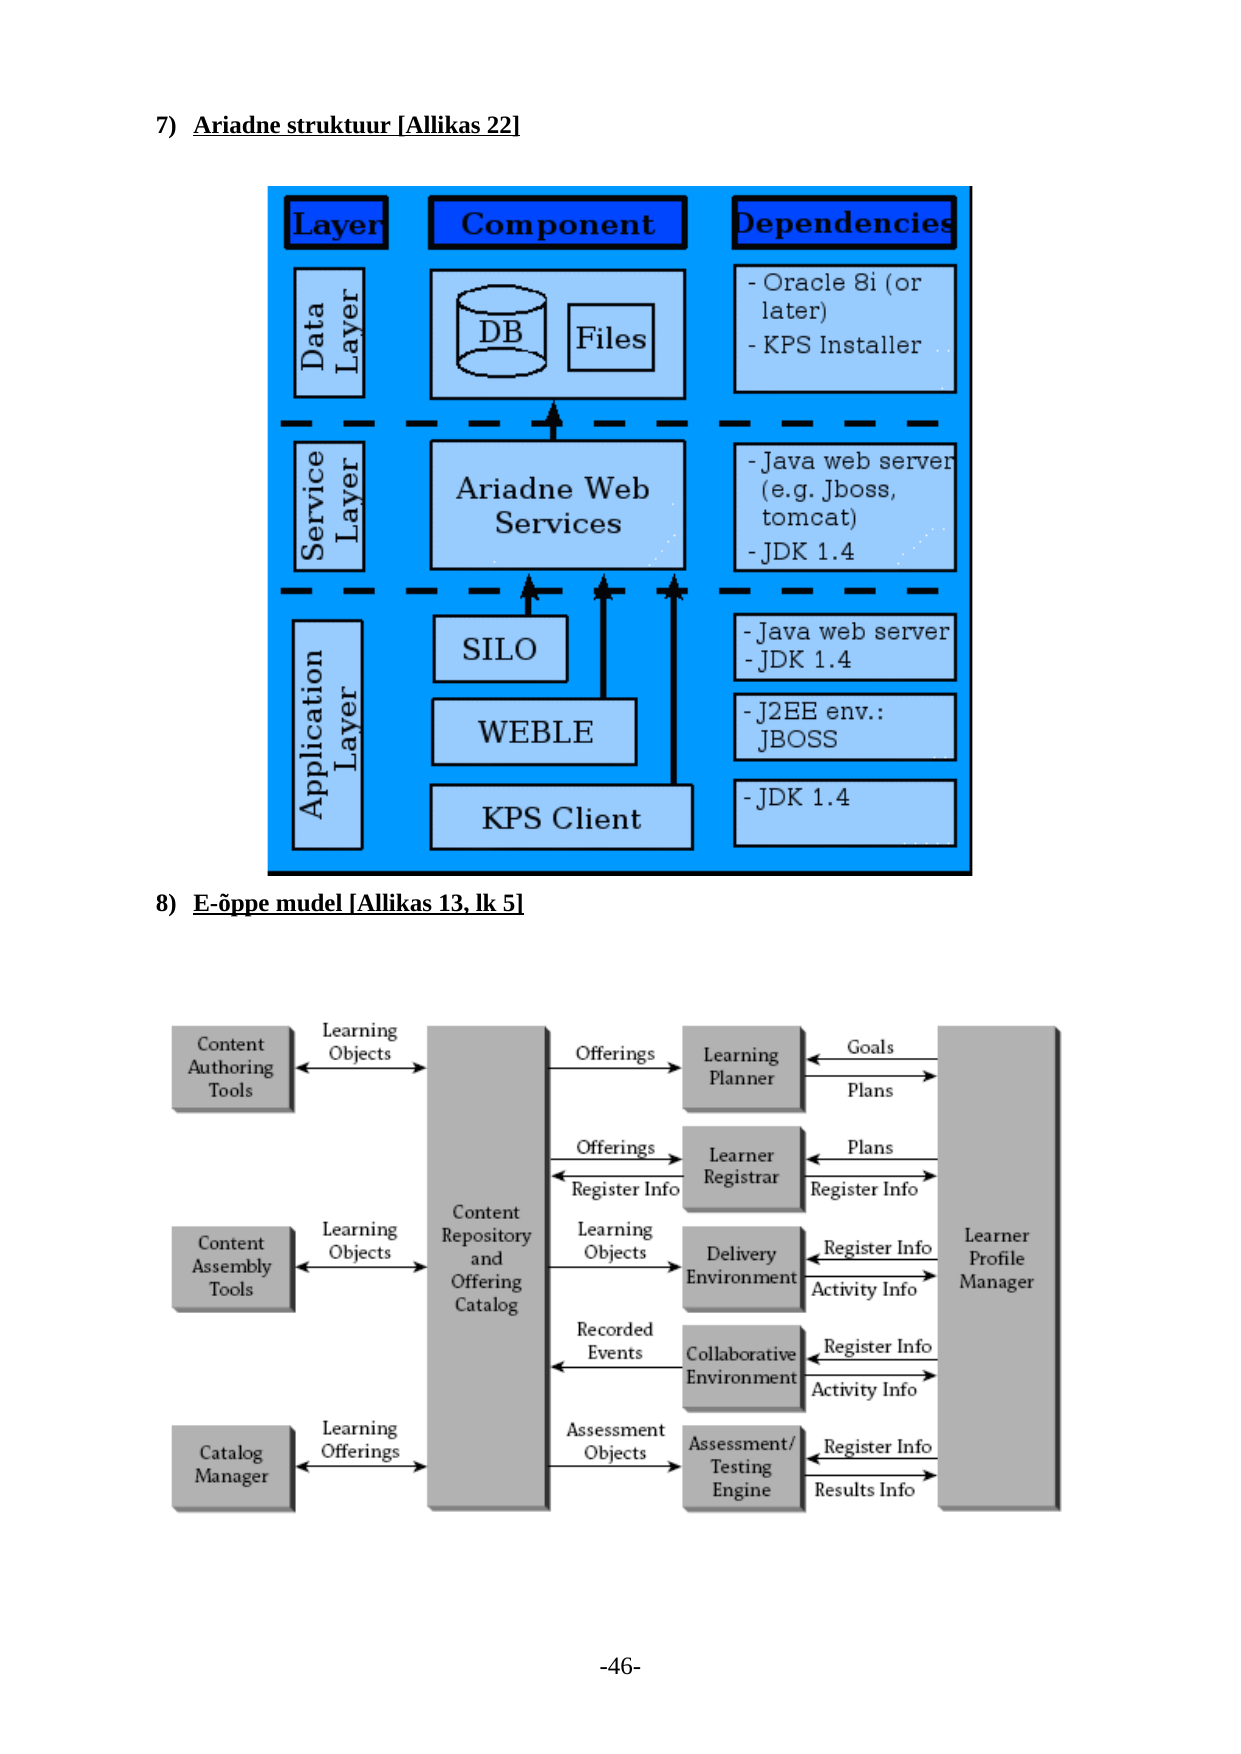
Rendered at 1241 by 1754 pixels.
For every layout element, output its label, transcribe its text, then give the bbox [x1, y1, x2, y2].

picture [267, 186, 973, 876]
picture [121, 967, 1119, 1552]
list Ariadne struktuur [Allikas 22] [156, 111, 1122, 139]
list E-õppe mudel [Allikas 13, lk 5] [156, 165, 1122, 917]
